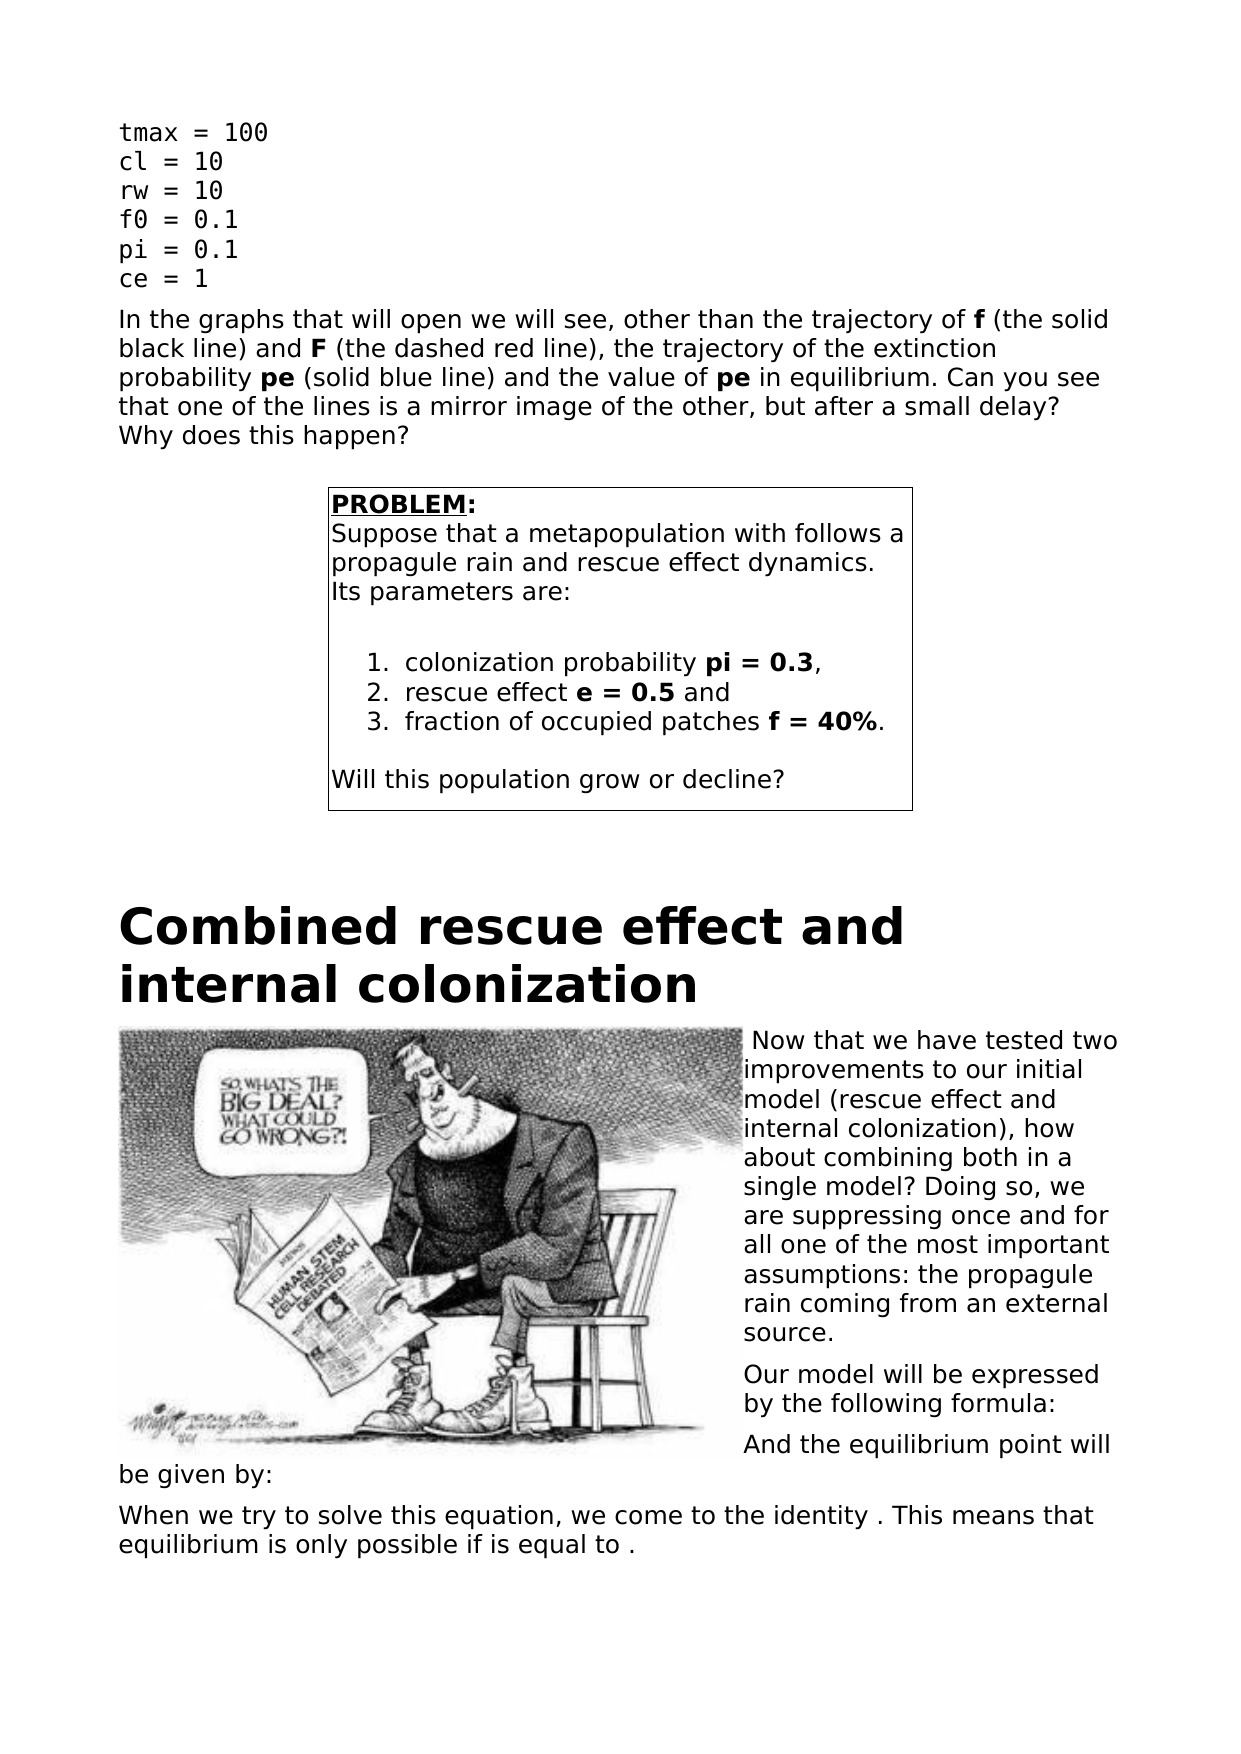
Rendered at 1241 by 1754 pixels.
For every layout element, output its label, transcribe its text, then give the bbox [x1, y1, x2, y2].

text When we try to solve this equation, we come to the identity . This means that equilibrium is only possible if is equal to . [118, 1502, 1122, 1560]
text tmax = 100 cl = 10 rw = 10 f0 = 0.1 pi = 0.1 ce = 1 [118, 118, 1122, 293]
text And the equilibrium point will be given by: [118, 1431, 1122, 1489]
table_header PROBLEM: Suppose that a metapopulation with follows a propagule rain and rescue effect dynamics. Its parameters are: colonization probability pi = 0.3, rescue effect e = 0.5 and fraction of occupied patches f = 40%. Will this population grow or decline? [329, 488, 912, 810]
subtitle Combined rescue effect and internal colonization [118, 898, 1122, 1014]
text In the graphs that will open we will see, other than the trajectory of f (the solid black line) and F (the dashed red line), the trajectory of the extinction probability pe (solid blue line) and the value of pe in equilibrium. Can you see that one of the lines is a mirror image of the other, but after a small delay? Why does this happen? [118, 305, 1122, 451]
text Now that we have tested two improvements to our initial model (rescue effect and internal colonization), how about combining both in a single model? Doing so, we are suppressing once and for all one of the most important assumptions: the propagule rain coming from an external source. [744, 1027, 1122, 1347]
picture [118, 1026, 744, 1459]
text Our model will be expressed by the following formula: [744, 1360, 1122, 1418]
